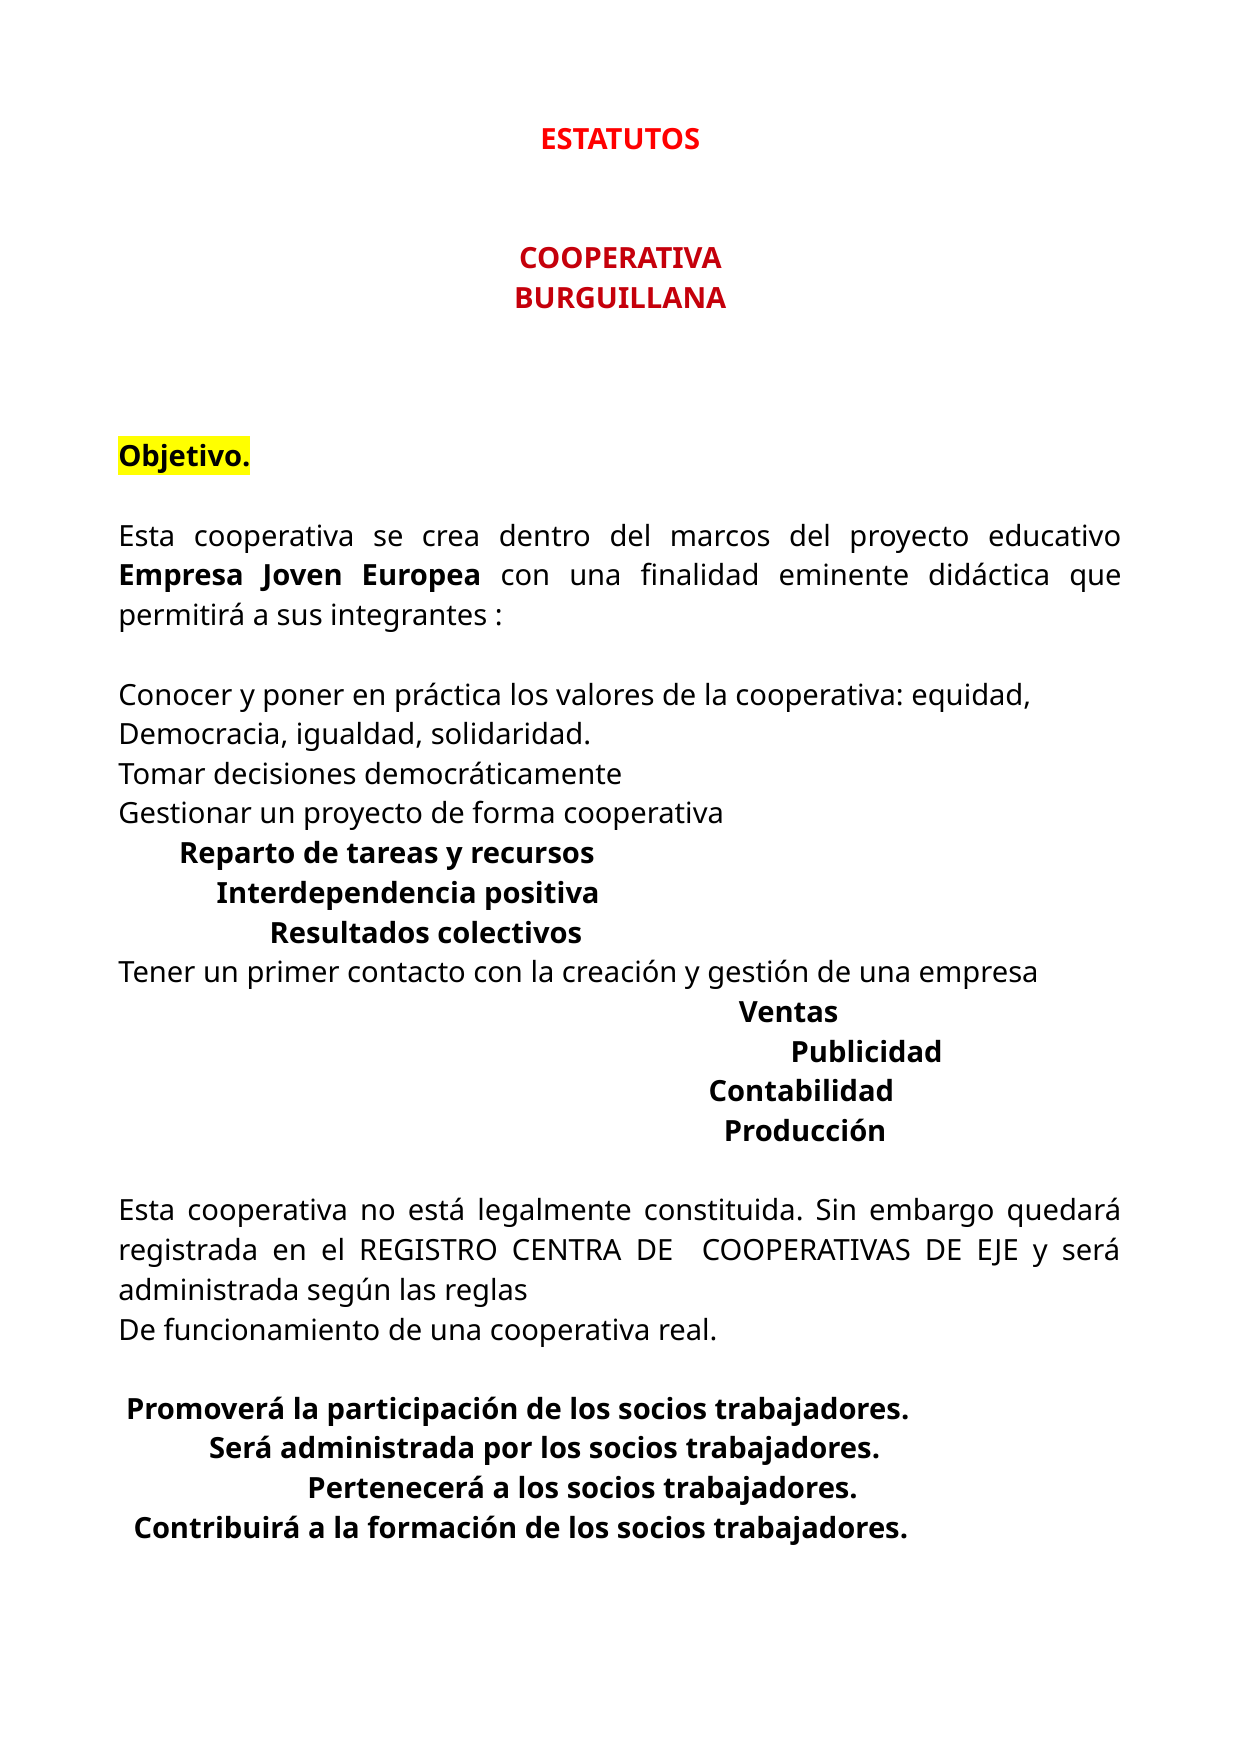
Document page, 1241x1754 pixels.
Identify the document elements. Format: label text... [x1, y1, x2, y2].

text Pertenecerá a los socios trabajadores. [118, 1467, 1122, 1507]
text Interdependencia positiva [118, 872, 1122, 912]
text Resultados colectivos [118, 912, 1122, 952]
text Ventas [118, 991, 1122, 1031]
text COOPERATIVA [118, 237, 1122, 277]
text Publicidad [118, 1031, 1122, 1071]
text Conocer y poner en práctica los valores de la cooperativa: equidad, [118, 674, 1122, 713]
text ESTATUTOS [118, 118, 1122, 158]
text Producción [118, 1110, 1122, 1150]
text Objetivo. [118, 436, 1122, 475]
text Esta cooperativa no está legalmente constituida. Sin embargo quedará registrada en el REGISTRO CENTRA DE COOPERATIVAS DE EJE y será administrada según las reglas [118, 1190, 1122, 1309]
text Contabilidad [118, 1071, 1122, 1110]
text Contribuirá a la formación de los socios trabajadores. [118, 1507, 1122, 1547]
text Esta cooperativa se crea dentro del marcos del proyecto educativo Empresa Joven Europea con una finalidad eminente didáctica que permitirá a sus integrantes : [118, 515, 1122, 634]
text Reparto de tareas y recursos [118, 832, 1122, 872]
text Democracia, igualdad, solidaridad. [118, 713, 1122, 753]
text Tomar decisiones democráticamente [118, 753, 1122, 793]
text BURGUILLANA [118, 277, 1122, 317]
text Tener un primer contacto con la creación y gestión de una empresa [118, 952, 1122, 991]
text Será administrada por los socios trabajadores. [118, 1428, 1122, 1467]
text Gestionar un proyecto de forma cooperativa [118, 793, 1122, 832]
text Promoverá la participación de los socios trabajadores. [118, 1388, 1122, 1428]
text De funcionamiento de una cooperativa real. [118, 1309, 1122, 1348]
